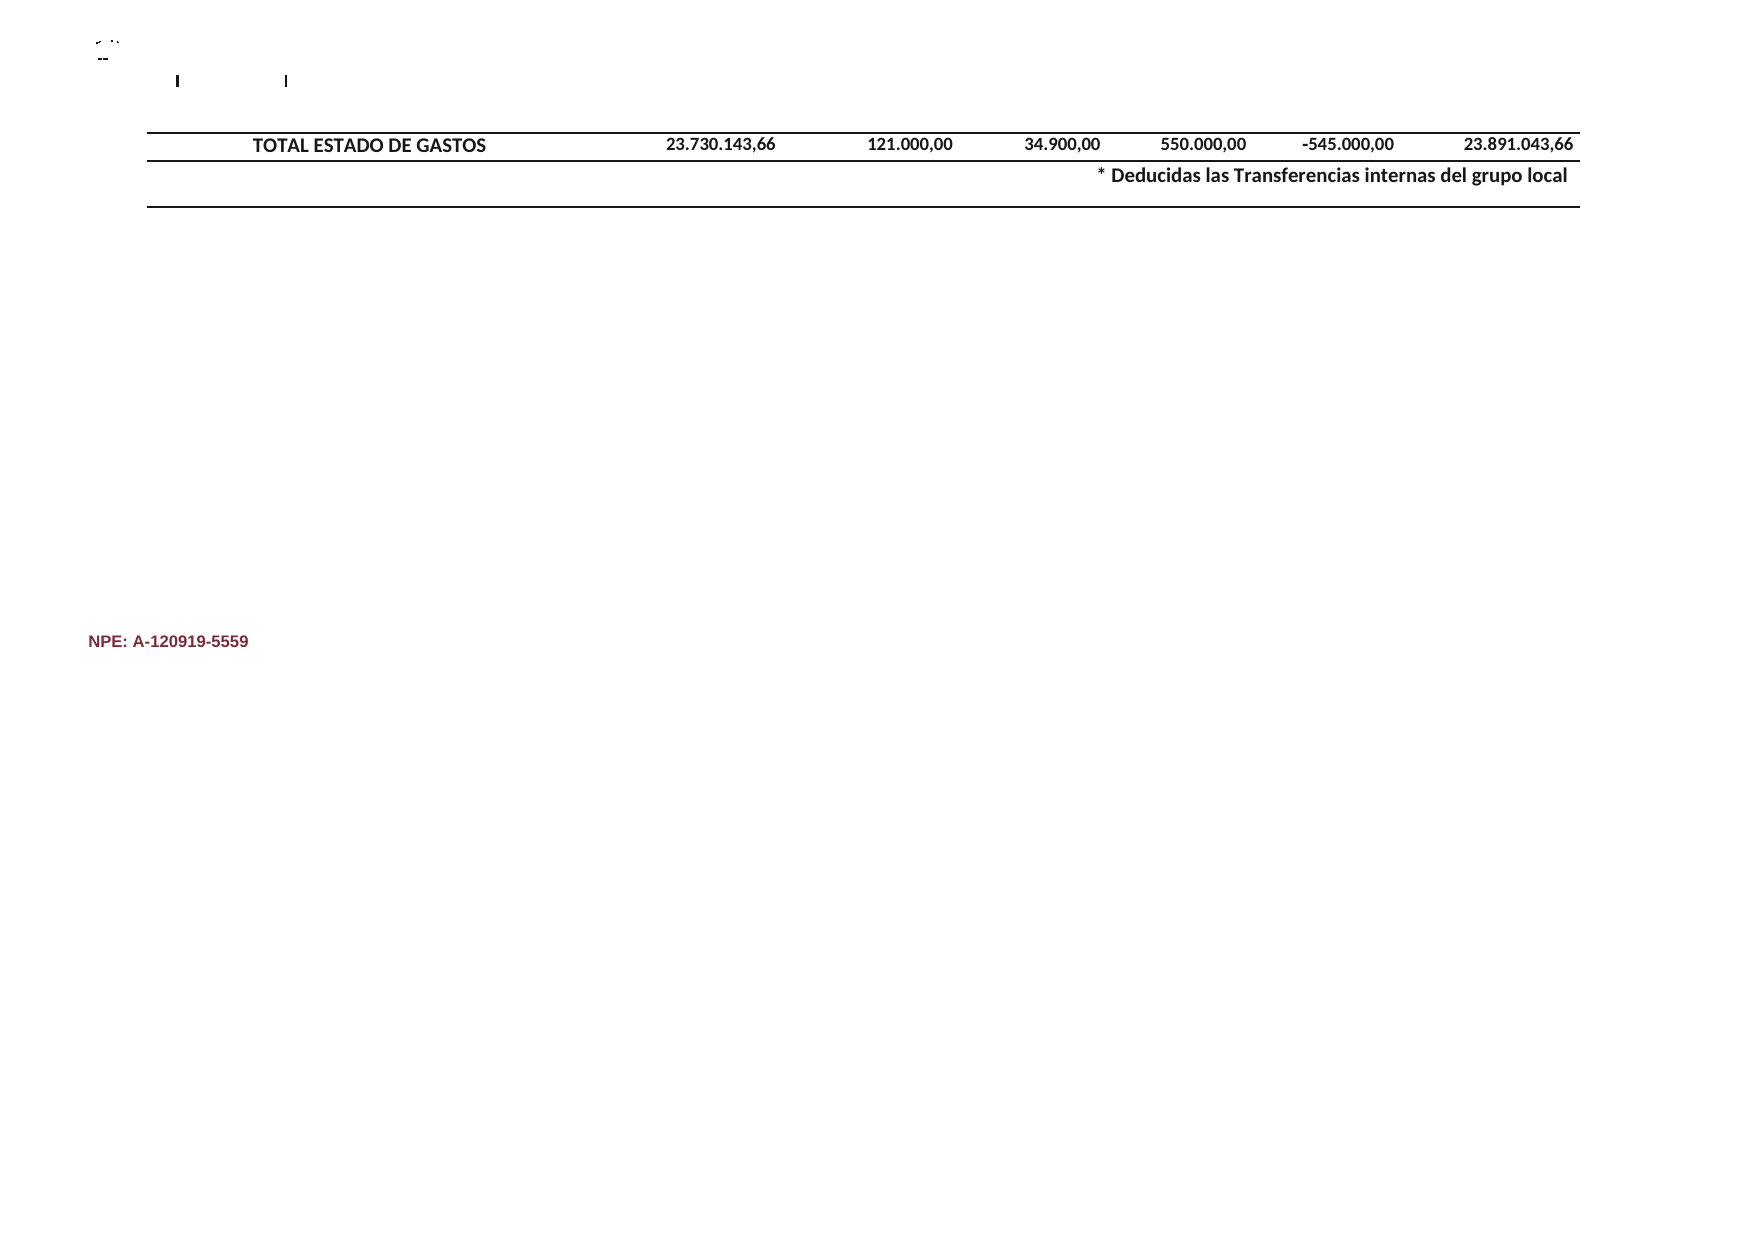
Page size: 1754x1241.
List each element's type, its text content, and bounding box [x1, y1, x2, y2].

table_cell TOTAL ESTADO DE GASTOS [147, 134, 666, 160]
table_cell [666, 162, 867, 206]
subtitle NPE: A-120919-5559 [88, 632, 1587, 651]
table_cell 121.000,00 [867, 134, 1024, 160]
table_cell [147, 162, 666, 206]
table_cell 34.900,00 550.000,00 ‐545.000,00 23.891.043,66 [1024, 134, 1580, 160]
table_cell [867, 162, 1024, 206]
table_cell * Deducidas las Transferencias internas del grupo local [1024, 162, 1580, 206]
table_cell 23.730.143,66 [666, 134, 867, 160]
